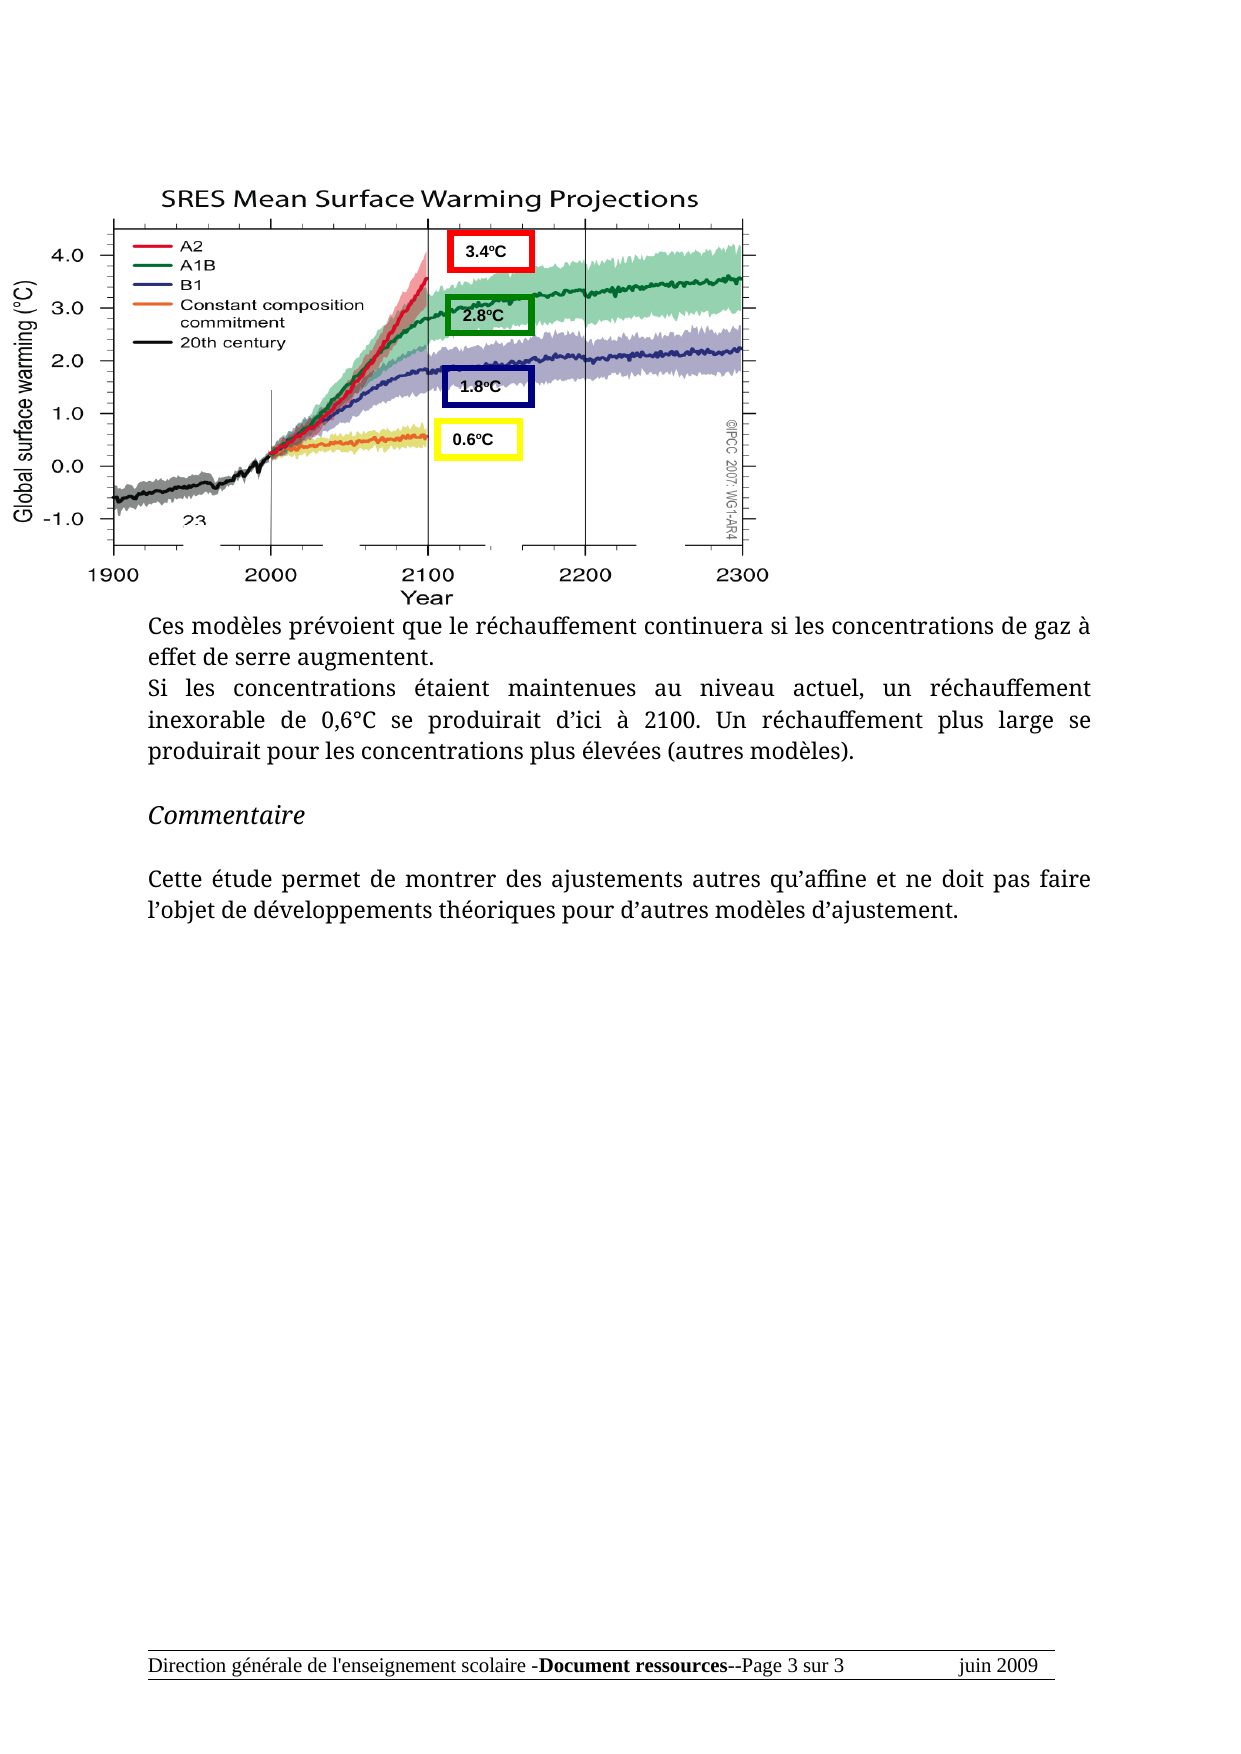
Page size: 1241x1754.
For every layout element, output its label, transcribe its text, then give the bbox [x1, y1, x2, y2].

text Cette étude permet de montrer des ajustements autres qu’affine et ne doit pas faire l’objet de développements théoriques pour d’autres modèles d’ajustement. [148, 863, 1092, 925]
text Ces modèles prévoient que le réchauffement continuera si les concentrations de gaz à effet de serre augmentent. [148, 179, 1092, 672]
text Si les concentrations étaient maintenues au niveau actuel, un réchauffement inexorable de 0,6°C se produirait d’ici à 2100. Un réchauffement plus large se produirait pour les concentrations plus élevées (autres modèles). [148, 672, 1092, 766]
picture [10, 185, 769, 610]
text Commentaire [148, 797, 1092, 831]
